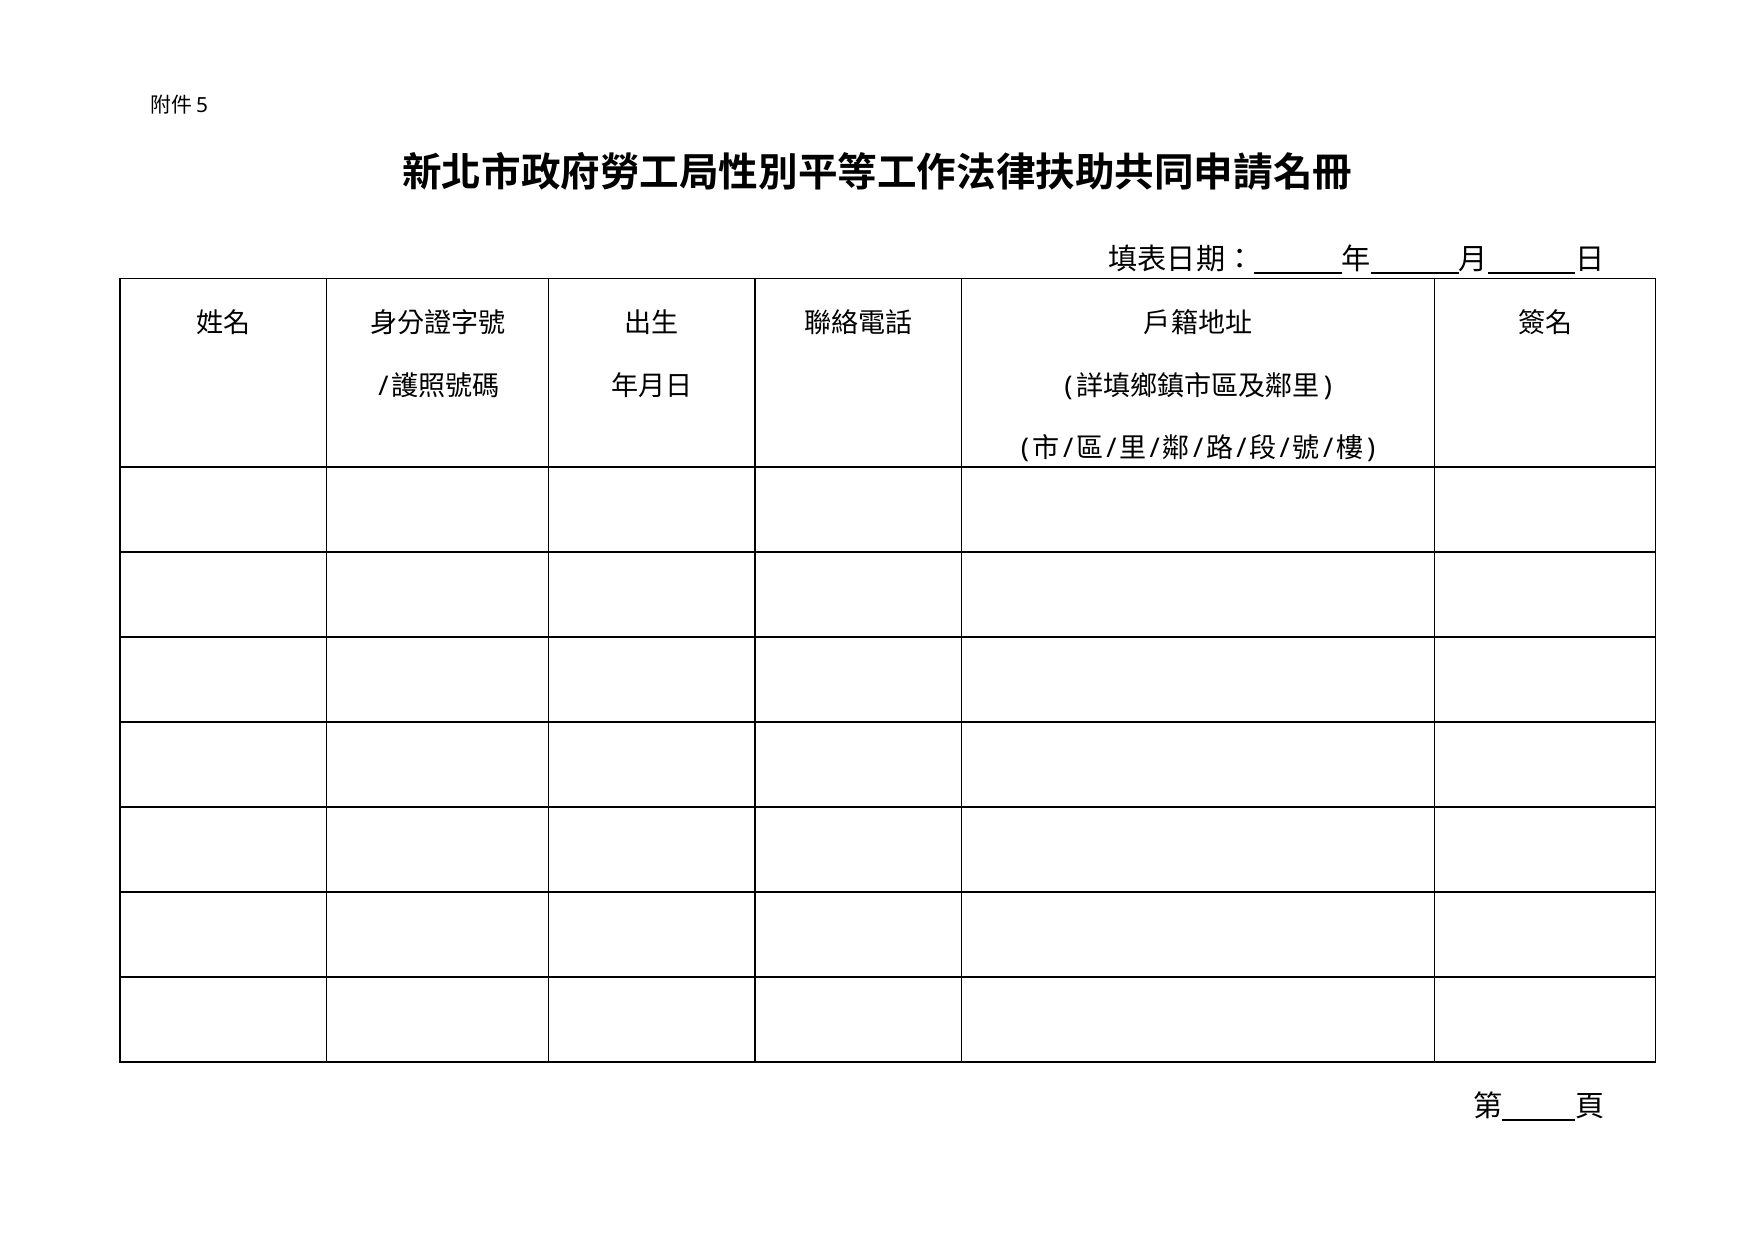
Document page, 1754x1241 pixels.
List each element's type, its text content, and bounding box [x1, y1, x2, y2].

table_cell [549, 638, 754, 721]
table_cell [1435, 638, 1655, 721]
table_cell [1435, 468, 1655, 551]
table_header 姓名 [121, 279, 326, 466]
table_cell [549, 893, 754, 976]
table_cell [549, 808, 754, 891]
table_header 聯絡電話 [756, 279, 961, 466]
table_cell [1435, 723, 1655, 806]
table_header 簽名 [1435, 279, 1655, 466]
table_cell [962, 723, 1434, 806]
table_cell [756, 638, 961, 721]
table_cell [962, 468, 1434, 551]
table_cell [121, 468, 326, 551]
table_cell [327, 808, 548, 891]
table_cell [756, 468, 961, 551]
table_cell [1435, 978, 1655, 1061]
table_cell [756, 978, 961, 1061]
table_cell [327, 553, 548, 636]
table_cell [327, 468, 548, 551]
table_header 身分證字號 /護照號碼 [327, 279, 548, 466]
table_cell [121, 808, 326, 891]
table_cell [962, 638, 1434, 721]
table_cell [121, 638, 326, 721]
table_cell [327, 723, 548, 806]
table_cell [756, 808, 961, 891]
table_cell [121, 893, 326, 976]
table_header 出生 年月日 [549, 279, 754, 466]
table_cell [121, 723, 326, 806]
table_cell [1435, 553, 1655, 636]
table_cell [962, 553, 1434, 636]
table_cell [1435, 808, 1655, 891]
table_cell [327, 638, 548, 721]
table_header 戶籍地址 (詳填鄉鎮市區及鄰里) (市/區/里/鄰/路/段/號/樓) [962, 279, 1434, 466]
table_cell [327, 978, 548, 1061]
text 新北市政府勞工局性別平等工作法律扶助共同申請名冊 [150, 128, 1604, 190]
table_cell [121, 553, 326, 636]
table_cell [962, 808, 1434, 891]
table_cell [549, 978, 754, 1061]
table_cell [121, 978, 326, 1061]
table_cell [549, 468, 754, 551]
table_cell [327, 893, 548, 976]
table_cell [756, 893, 961, 976]
text 填表日期： 年 月 日 [150, 215, 1604, 278]
table_cell [549, 723, 754, 806]
text 第 頁 [150, 1063, 1604, 1125]
table_cell [756, 723, 961, 806]
table_cell [756, 553, 961, 636]
table_cell [962, 978, 1434, 1061]
table_cell [549, 553, 754, 636]
table_cell [1435, 893, 1655, 976]
table_cell [962, 893, 1434, 976]
